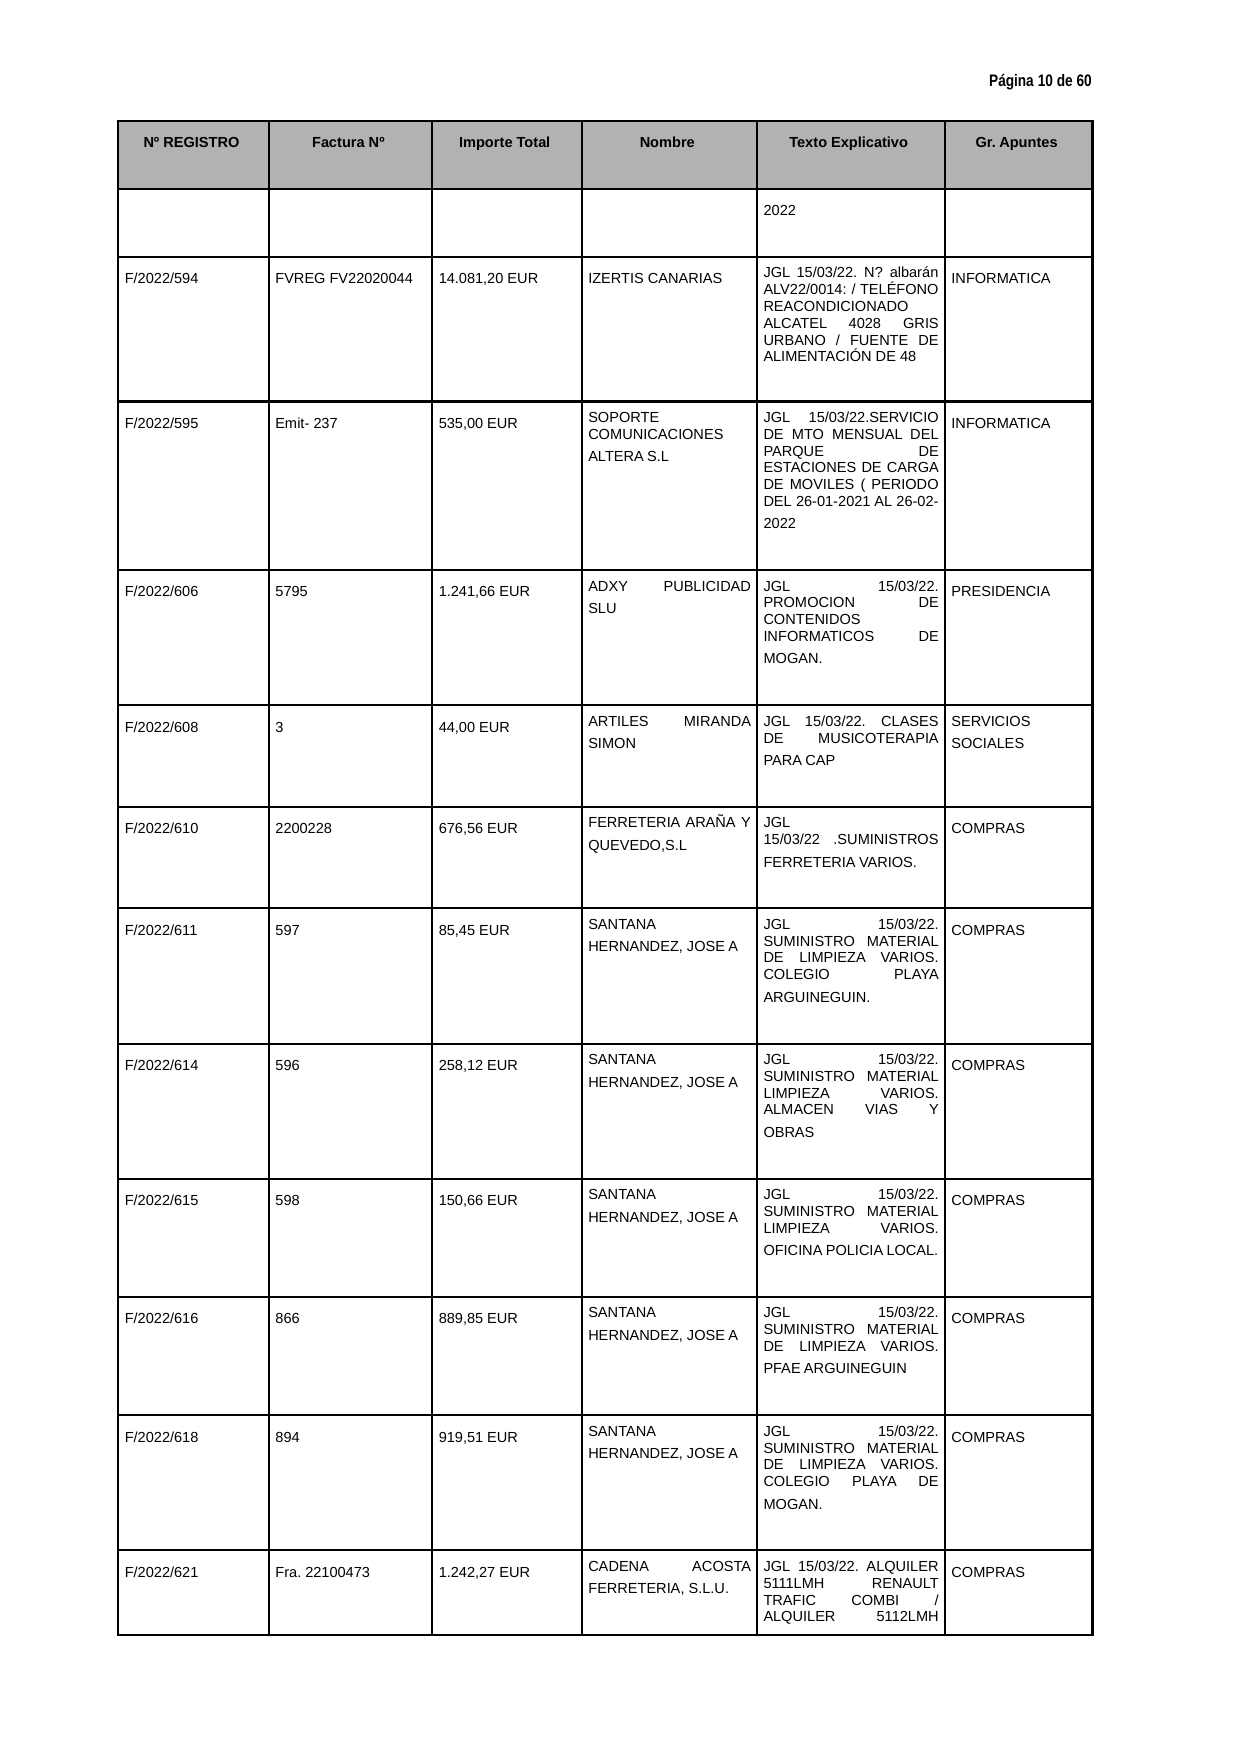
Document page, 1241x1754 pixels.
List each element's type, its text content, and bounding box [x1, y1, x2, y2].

table_cell JGL 15/03/22. ALQUILER 5111LMH RENAULT TRAFIC COMBI / ALQUILER 5112LMH [758, 1551, 944, 1634]
table_cell SERVICIOS SOCIALES [946, 706, 1091, 806]
table_cell 14.081,20 EUR [433, 258, 581, 400]
table_cell 150,66 EUR [433, 1180, 581, 1296]
table_cell [119, 190, 268, 256]
table_cell INFORMATICA [946, 403, 1091, 569]
table_cell COMPRAS [946, 1180, 1091, 1296]
table_cell [583, 190, 756, 256]
table_header Texto Explicativo [758, 122, 944, 188]
table_cell JGL 15/03/22. SUMINISTRO MATERIAL DE LIMPIEZA VARIOS. COLEGIO PLAYA DE MOGAN. [758, 1416, 944, 1549]
table_cell [946, 190, 1091, 256]
table_cell 5795 [270, 571, 431, 704]
table_cell ARTILES MIRANDA SIMON [583, 706, 756, 806]
table_cell [433, 190, 581, 256]
table_cell F/2022/616 [119, 1298, 268, 1414]
table_cell COMPRAS [946, 1416, 1091, 1549]
table_cell IZERTIS CANARIAS [583, 258, 756, 400]
table_cell 3 [270, 706, 431, 806]
table_cell COMPRAS [946, 1551, 1091, 1634]
table_cell COMPRAS [946, 909, 1091, 1042]
table_header Factura Nº [270, 122, 431, 188]
table_cell COMPRAS [946, 1045, 1091, 1177]
table_cell 889,85 EUR [433, 1298, 581, 1414]
table_cell F/2022/614 [119, 1045, 268, 1177]
table_cell 597 [270, 909, 431, 1042]
table_header Nº REGISTRO [119, 122, 268, 188]
table_cell ADXY PUBLICIDAD SLU [583, 571, 756, 704]
table_header Importe Total [433, 122, 581, 188]
table_cell SANTANA HERNANDEZ, JOSE A [583, 1298, 756, 1414]
table_cell 44,00 EUR [433, 706, 581, 806]
table_cell COMPRAS [946, 1298, 1091, 1414]
table_cell F/2022/610 [119, 808, 268, 907]
table_cell F/2022/615 [119, 1180, 268, 1296]
table_cell 596 [270, 1045, 431, 1177]
table_cell 85,45 EUR [433, 909, 581, 1042]
table_cell JGL 15/03/22. N? albarán ALV22/0014: / TELÉFONO REACONDICIONADO ALCATEL 4028 GRIS URBANO / FUENTE DE ALIMENTACIÓN DE 48 [758, 258, 944, 400]
table_cell 2022 [758, 190, 944, 256]
table_cell 676,56 EUR [433, 808, 581, 907]
table_cell CADENA ACOSTA FERRETERIA, S.L.U. [583, 1551, 756, 1634]
table_cell SANTANA HERNANDEZ, JOSE A [583, 909, 756, 1042]
table_cell JGL 15/03/22. SUMINISTRO MATERIAL DE LIMPIEZA VARIOS. COLEGIO PLAYA ARGUINEGUIN. [758, 909, 944, 1042]
table_cell F/2022/621 [119, 1551, 268, 1634]
table_cell SOPORTE COMUNICACIONES ALTERA S.L [583, 403, 756, 569]
table_cell FVREG FV22020044 [270, 258, 431, 400]
table_cell PRESIDENCIA [946, 571, 1091, 704]
table_header Gr. Apuntes [946, 122, 1091, 188]
table_cell F/2022/595 [119, 403, 268, 569]
table_cell 535,00 EUR [433, 403, 581, 569]
table_cell 866 [270, 1298, 431, 1414]
table_cell INFORMATICA [946, 258, 1091, 400]
table_cell Fra. 22100473 [270, 1551, 431, 1634]
table_cell Emit- 237 [270, 403, 431, 569]
table_cell JGL 15/03/22. PROMOCION DE CONTENIDOS INFORMATICOS DE MOGAN. [758, 571, 944, 704]
table_cell F/2022/594 [119, 258, 268, 400]
table_cell JGL 15/03/22 .SUMINISTROS FERRETERIA VARIOS. [758, 808, 944, 907]
table_cell JGL 15/03/22.SERVICIO DE MTO MENSUAL DEL PARQUE DE ESTACIONES DE CARGA DE MOVILES ( PERIODO DEL 26-01-2021 AL 26-02-2022 [758, 403, 944, 569]
table_cell F/2022/608 [119, 706, 268, 806]
table_cell [270, 190, 431, 256]
table_header Nombre [583, 122, 756, 188]
table_cell SANTANA HERNANDEZ, JOSE A [583, 1180, 756, 1296]
table_cell JGL 15/03/22. CLASES DE MUSICOTERAPIA PARA CAP [758, 706, 944, 806]
table_cell JGL 15/03/22. SUMINISTRO MATERIAL LIMPIEZA VARIOS. ALMACEN VIAS Y OBRAS [758, 1045, 944, 1177]
table_cell FERRETERIA ARAÑA Y QUEVEDO,S.L [583, 808, 756, 907]
table_cell 919,51 EUR [433, 1416, 581, 1549]
table_cell F/2022/618 [119, 1416, 268, 1549]
table_cell 894 [270, 1416, 431, 1549]
table_cell JGL 15/03/22. SUMINISTRO MATERIAL LIMPIEZA VARIOS. OFICINA POLICIA LOCAL. [758, 1180, 944, 1296]
table_cell JGL 15/03/22. SUMINISTRO MATERIAL DE LIMPIEZA VARIOS. PFAE ARGUINEGUIN [758, 1298, 944, 1414]
table_cell F/2022/606 [119, 571, 268, 704]
table_cell 258,12 EUR [433, 1045, 581, 1177]
table_cell 1.241,66 EUR [433, 571, 581, 704]
table_cell SANTANA HERNANDEZ, JOSE A [583, 1416, 756, 1549]
table_cell 1.242,27 EUR [433, 1551, 581, 1634]
table_cell F/2022/611 [119, 909, 268, 1042]
table_cell COMPRAS [946, 808, 1091, 907]
table_cell SANTANA HERNANDEZ, JOSE A [583, 1045, 756, 1177]
table_cell 2200228 [270, 808, 431, 907]
table_cell 598 [270, 1180, 431, 1296]
